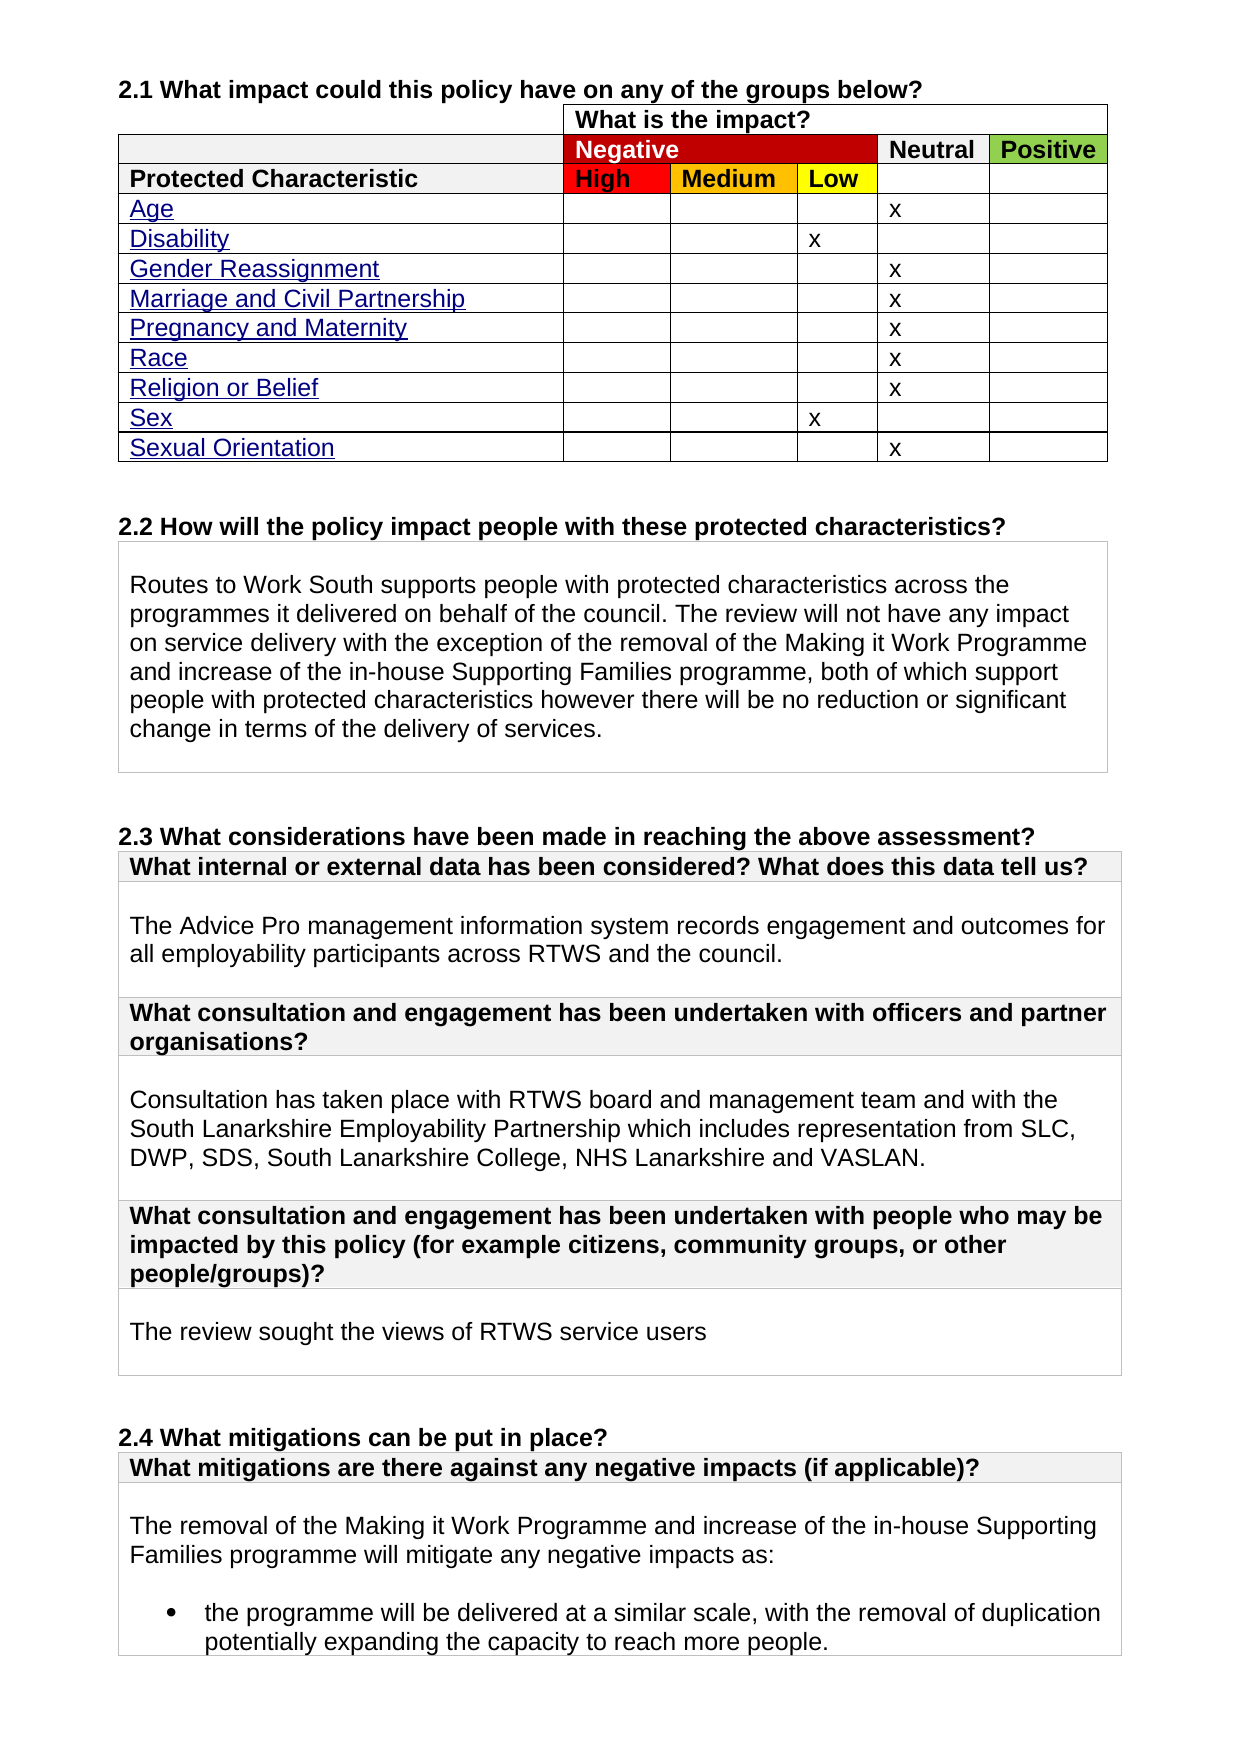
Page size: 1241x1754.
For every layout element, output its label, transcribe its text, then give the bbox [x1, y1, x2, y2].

table_header What is the impact? [564, 105, 1107, 133]
table_cell The Advice Pro management information system records engagement and outcomes for all employability participants across RTWS and the council. [119, 882, 1121, 997]
table_cell [798, 373, 877, 402]
table_cell [990, 194, 1107, 223]
table_cell x [878, 433, 989, 461]
table_cell [798, 194, 877, 223]
table_cell [671, 433, 797, 461]
table_cell x [798, 403, 877, 431]
table_cell [798, 254, 877, 282]
table_cell [564, 194, 670, 223]
table_cell x [878, 343, 989, 372]
table_cell [671, 403, 797, 431]
table_cell Protected Characteristic [119, 164, 563, 193]
subtitle 2.3 What considerations have been made in reaching the above assessment? [118, 822, 1122, 851]
table_cell x [878, 284, 989, 312]
table_cell [564, 254, 670, 282]
table_cell [671, 254, 797, 282]
table_cell Age [119, 194, 563, 223]
table_cell Neutral [878, 135, 989, 163]
table_cell [671, 313, 797, 342]
table_cell [798, 433, 877, 461]
table_cell x [878, 313, 989, 342]
table_header What internal or external data has been considered? What does this data tell us? [119, 852, 1121, 881]
table_cell x [878, 194, 989, 223]
table_cell [564, 343, 670, 372]
table_cell x [878, 373, 989, 402]
table_cell Medium [671, 164, 797, 193]
table_cell What consultation and engagement has been undertaken with officers and partner organisations? [119, 998, 1121, 1055]
table_cell [990, 164, 1107, 193]
table_cell [564, 313, 670, 342]
table_cell Race [119, 343, 563, 372]
table_cell x [878, 254, 989, 282]
table_cell [990, 373, 1107, 402]
table_cell [564, 284, 670, 312]
table_cell [119, 135, 563, 163]
table_cell [990, 403, 1107, 431]
table_cell Gender Reassignment [119, 254, 563, 282]
table_cell Disability [119, 224, 563, 253]
table_cell x [798, 224, 877, 253]
table_cell [671, 343, 797, 372]
table_cell The removal of the Making it Work Programme and increase of the in-house Supporting Families programme will mitigate any negative impacts as: the programme will be delivered at a similar scale, with the removal of duplication potentially expanding the capacity to reach more people. Both programmes are delivered through the No One Left Behind principles: - Dignity and respect, fairness and equality, and continuous improvement - flexible and person-centred support - straightforward for people to navigate - Integrated and aligned with other services - Provides pathways into sustainable and fair work - Driven by evidence including data and experience of others - Support more people to move into the right job at the right time [119, 1483, 1121, 1655]
table_header What mitigations are there against any negative impacts (if applicable)? [119, 1453, 1121, 1482]
table_cell [564, 224, 670, 253]
table_cell Religion or Belief [119, 373, 563, 402]
table_cell Consultation has taken place with RTWS board and management team and with the South Lanarkshire Employability Partnership which includes representation from SLC, DWP, SDS, South Lanarkshire College, NHS Lanarkshire and VASLAN. [119, 1056, 1121, 1200]
table_cell [798, 343, 877, 372]
table_cell [878, 224, 989, 253]
subtitle 2.1 What impact could this policy have on any of the groups below? [118, 75, 1122, 104]
table_cell [671, 224, 797, 253]
table_cell [671, 373, 797, 402]
table_cell Marriage and Civil Partnership [119, 284, 563, 312]
table_cell [564, 403, 670, 431]
table_header [118, 104, 563, 133]
table_cell [798, 284, 877, 312]
table_cell [564, 373, 670, 402]
table_cell [990, 284, 1107, 312]
table_cell [671, 284, 797, 312]
table_cell Low [798, 164, 877, 193]
table_cell [990, 254, 1107, 282]
table_cell Pregnancy and Maternity [119, 313, 563, 342]
table_cell [798, 313, 877, 342]
table_cell [878, 164, 989, 193]
table_cell [990, 343, 1107, 372]
table_cell The review sought the views of RTWS service users [119, 1289, 1121, 1375]
table_cell Positive [990, 135, 1107, 163]
table_cell [671, 194, 797, 223]
table_header Routes to Work South supports people with protected characteristics across the programmes it delivered on behalf of the council. The review will not have any impact on service delivery with the exception of the removal of the Making it Work Programme and increase of the in-house Supporting Families programme, both of which support people with protected characteristics however there will be no reduction or significant change in terms of the delivery of services. [119, 542, 1107, 772]
table_cell [990, 433, 1107, 461]
table_cell Negative [564, 135, 877, 163]
table_cell Sex [119, 403, 563, 431]
subtitle 2.2 How will the policy impact people with these protected characteristics? [118, 512, 1122, 541]
table_cell High [564, 164, 670, 193]
table_cell What consultation and engagement has been undertaken with people who may be impacted by this policy (for example citizens, community groups, or other people/groups)? [119, 1201, 1121, 1287]
subtitle 2.4 What mitigations can be put in place? [118, 1423, 1122, 1452]
table_cell [564, 433, 670, 461]
table_cell [990, 224, 1107, 253]
table_cell [990, 313, 1107, 342]
table_cell Sexual Orientation [119, 433, 563, 461]
table_cell [878, 403, 989, 431]
